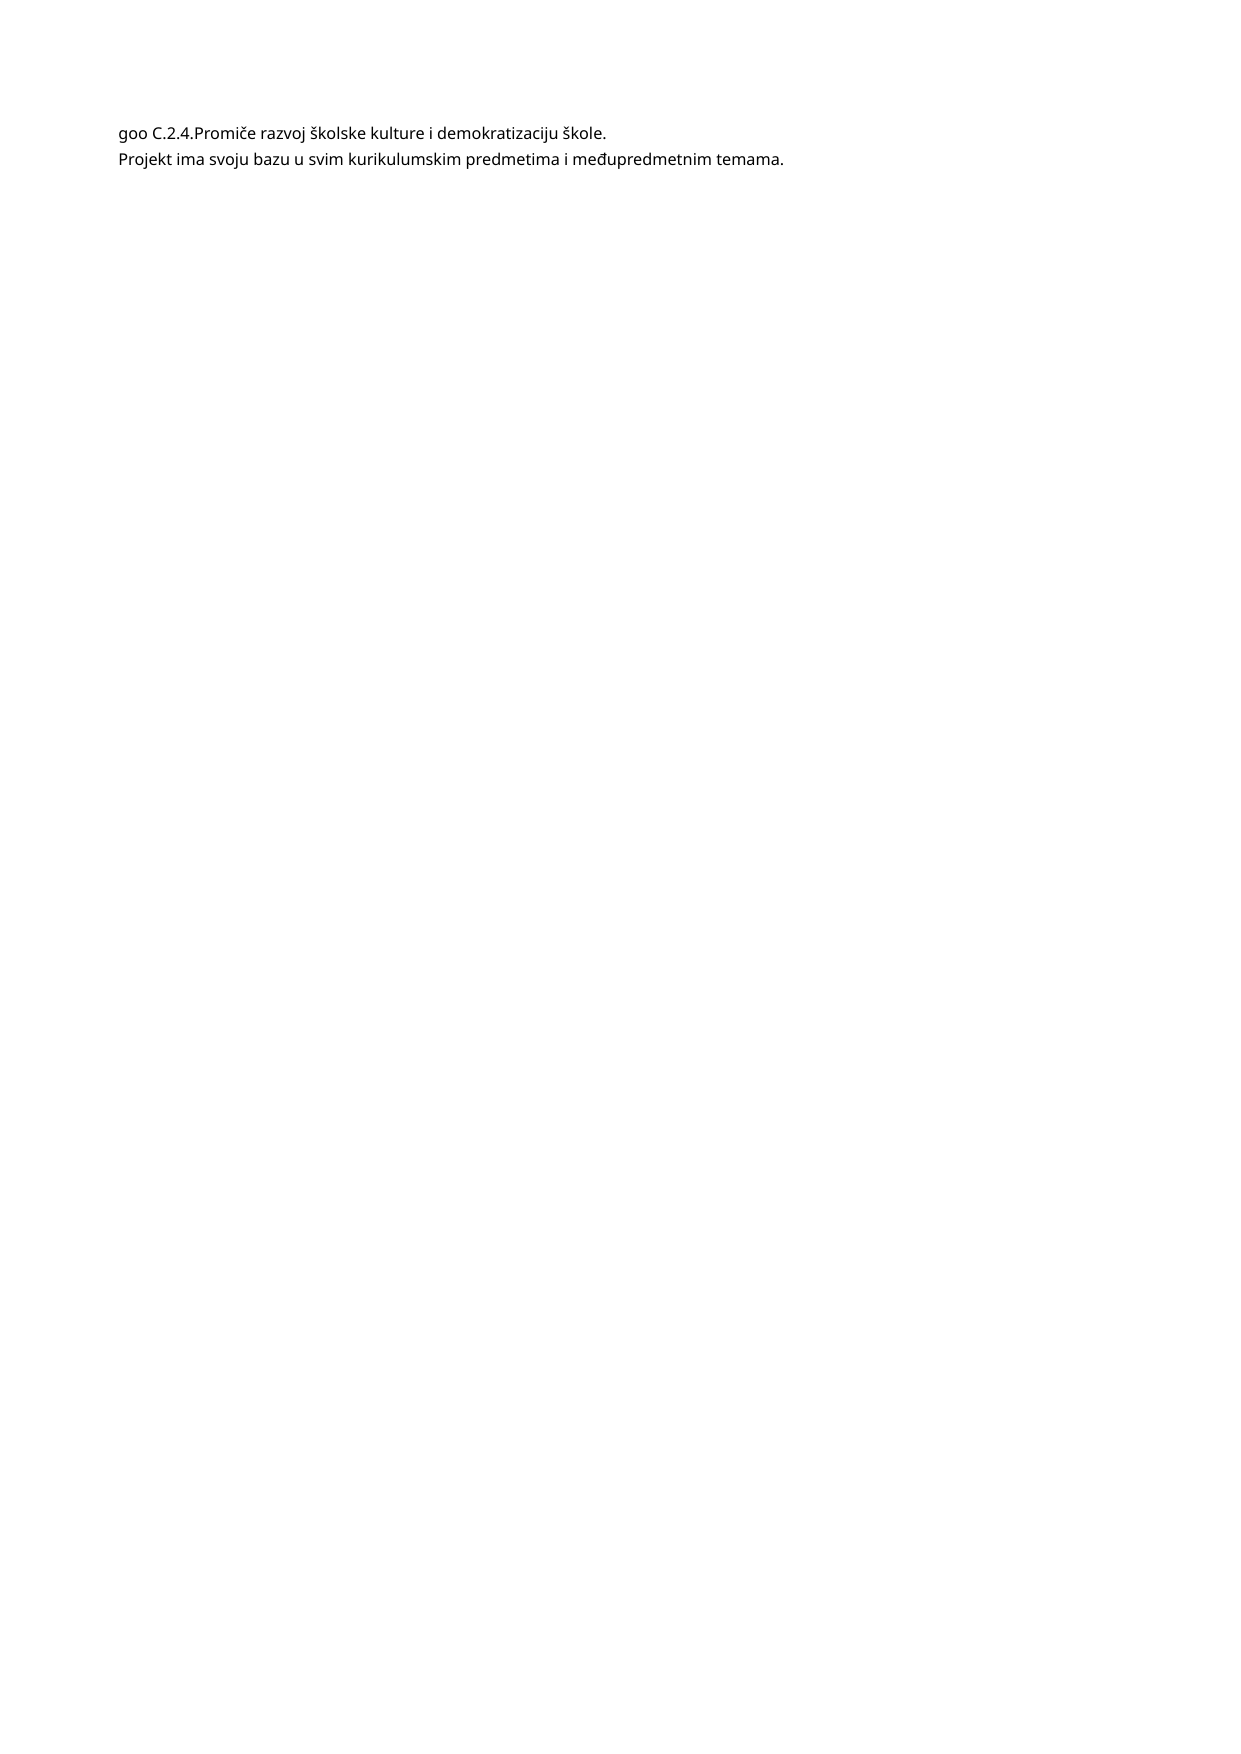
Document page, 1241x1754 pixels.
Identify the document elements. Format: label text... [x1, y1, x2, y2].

text goo C.2.4.Promiče razvoj školske kulture i demokratizaciju škole. Projekt ima svoju bazu u svim kurikulumskim predmetima i međupredmetnim temama. [118, 118, 1122, 171]
